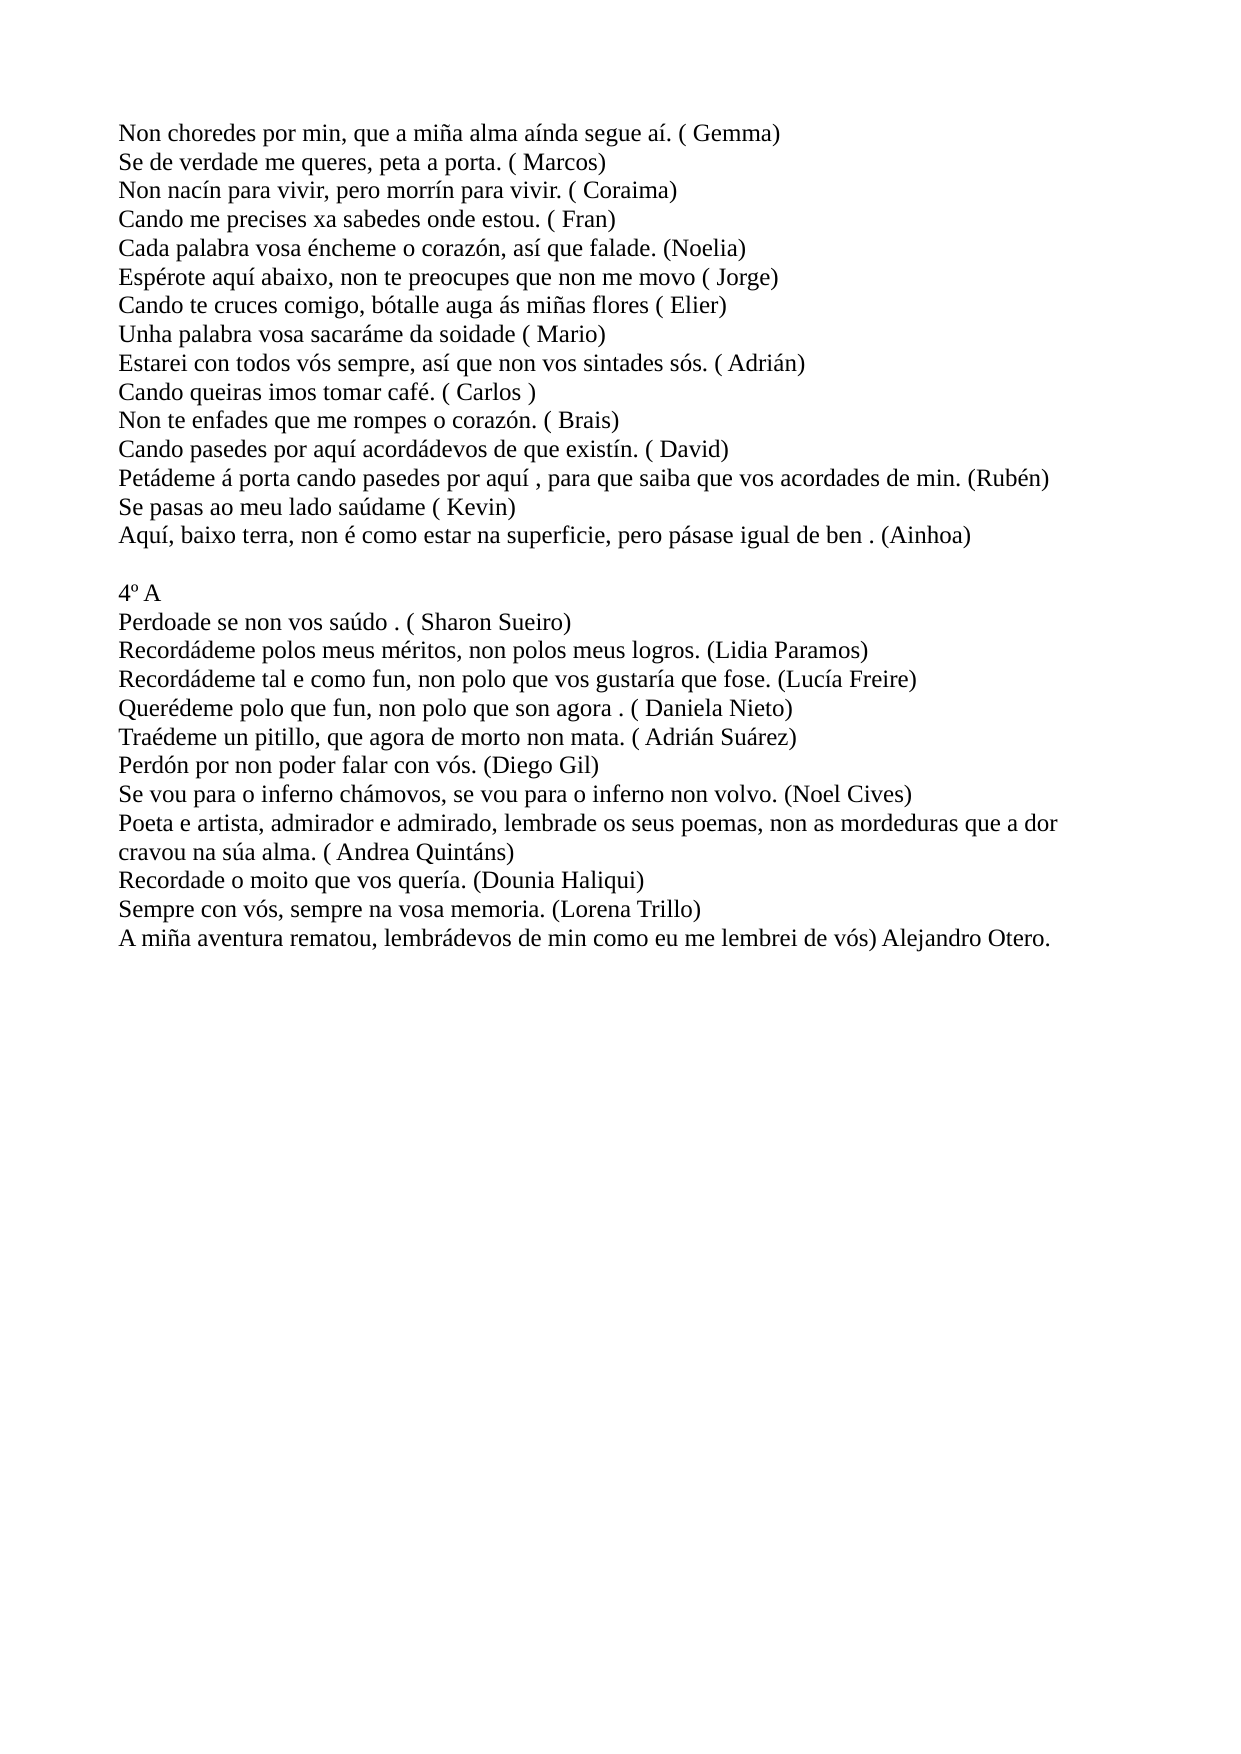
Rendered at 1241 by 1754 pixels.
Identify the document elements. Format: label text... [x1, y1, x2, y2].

text Querédeme polo que fun, non polo que son agora . ( Daniela Nieto) [118, 693, 1122, 722]
text Cando queiras imos tomar café. ( Carlos ) [118, 377, 1122, 406]
text Poeta e artista, admirador e admirado, lembrade os seus poemas, non as mordeduras que a dor cravou na súa alma. ( Andrea Quintáns) [118, 808, 1122, 866]
text Non nacín para vivir, pero morrín para vivir. ( Coraima) [118, 176, 1122, 204]
text Non te enfades que me rompes o corazón. ( Brais) [118, 406, 1122, 434]
text Perdoade se non vos saúdo . ( Sharon Sueiro) [118, 607, 1122, 636]
text Se de verdade me queres, peta a porta. ( Marcos) [118, 147, 1122, 176]
text A miña aventura rematou, lembrádevos de min como eu me lembrei de vós) Alejandro Otero. [118, 923, 1122, 952]
text 4º A [118, 578, 1122, 607]
text Cando te cruces comigo, bótalle auga ás miñas flores ( Elier) [118, 291, 1122, 319]
text Recordádeme polos meus méritos, non polos meus logros. (Lidia Paramos) [118, 636, 1122, 664]
text Aquí, baixo terra, non é como estar na superficie, pero pásase igual de ben . (Ainhoa) [118, 521, 1122, 549]
text Traédeme un pitillo, que agora de morto non mata. ( Adrián Suárez) [118, 722, 1122, 751]
text Cando pasedes por aquí acordádevos de que existín. ( David) [118, 434, 1122, 463]
text Cada palabra vosa éncheme o corazón, así que falade. (Noelia) [118, 233, 1122, 262]
text Recordádeme tal e como fun, non polo que vos gustaría que fose. (Lucía Freire) [118, 664, 1122, 693]
text Cando me precises xa sabedes onde estou. ( Fran) [118, 204, 1122, 233]
text Se pasas ao meu lado saúdame ( Kevin) [118, 492, 1122, 521]
text Estarei con todos vós sempre, así que non vos sintades sós. ( Adrián) [118, 348, 1122, 377]
text Espérote aquí abaixo, non te preocupes que non me movo ( Jorge) [118, 262, 1122, 291]
text Sempre con vós, sempre na vosa memoria. (Lorena Trillo) [118, 894, 1122, 923]
text Unha palabra vosa sacaráme da soidade ( Mario) [118, 319, 1122, 348]
text Perdón por non poder falar con vós. (Diego Gil) [118, 751, 1122, 779]
text Non choredes por min, que a miña alma aínda segue aí. ( Gemma) [118, 118, 1122, 147]
text Recordade o moito que vos quería. (Dounia Haliqui) [118, 866, 1122, 894]
text Se vou para o inferno chámovos, se vou para o inferno non volvo. (Noel Cives) [118, 779, 1122, 808]
text Petádeme á porta cando pasedes por aquí , para que saiba que vos acordades de min. (Rubén) [118, 463, 1122, 492]
